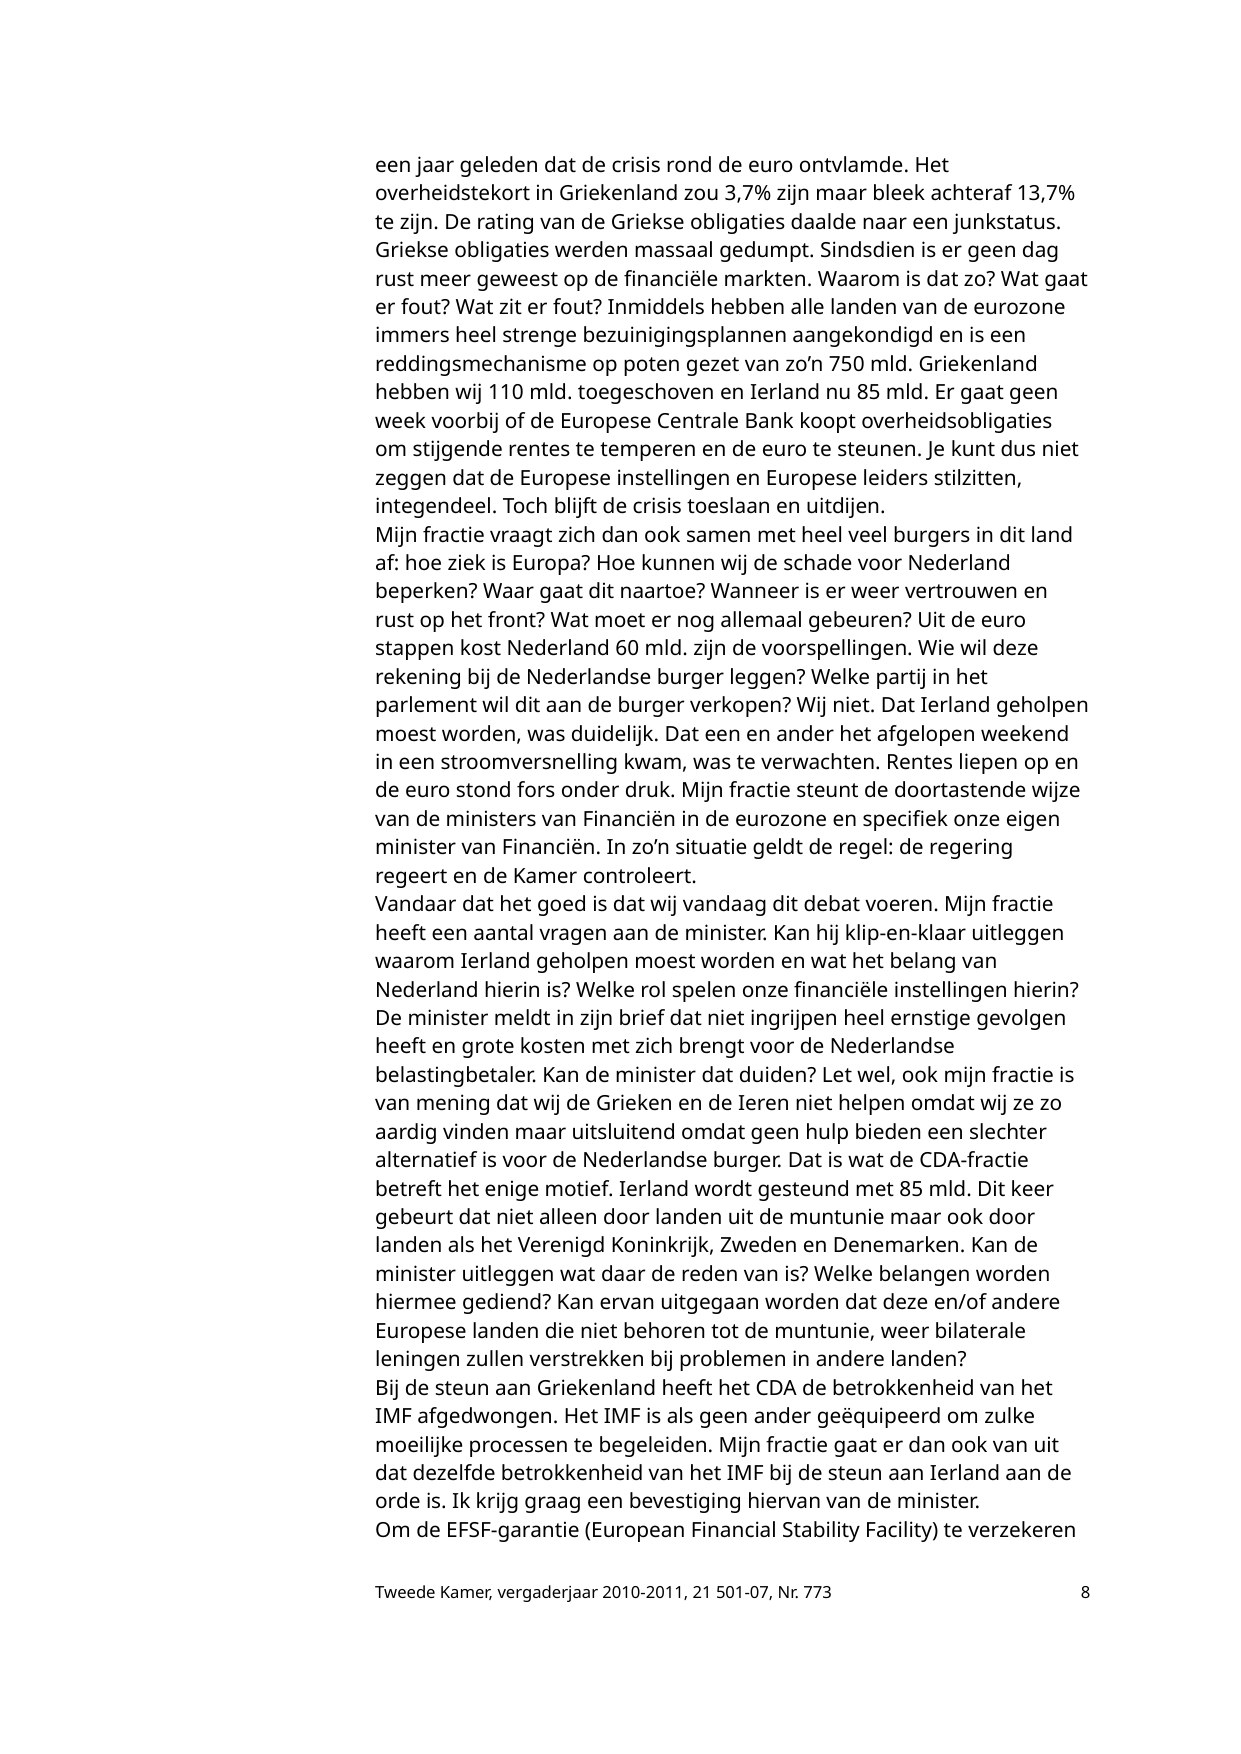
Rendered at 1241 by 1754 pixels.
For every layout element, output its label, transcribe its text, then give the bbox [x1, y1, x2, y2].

text Om de EFSF-garantie (European Financial Stability Facility) te verzekeren [375, 1515, 1090, 1543]
text Mijn fractie vraagt zich dan ook samen met heel veel burgers in dit land af: hoe ziek is Europa? Hoe kunnen wij de schade voor Nederland beperken? Waar gaat dit naartoe? Wanneer is er weer vertrouwen en rust op het front? Wat moet er nog allemaal gebeuren? Uit de euro stappen kost Nederland 60 mld. zijn de voorspellingen. Wie wil deze rekening bij de Nederlandse burger leggen? Welke partij in het parlement wil dit aan de burger verkopen? Wij niet. Dat Ierland geholpen moest worden, was duidelijk. Dat een en ander het afgelopen weekend in een stroomversnelling kwam, was te verwachten. Rentes liepen op en de euro stond fors onder druk. Mijn fractie steunt de doortastende wijze van de ministers van Financiën in de eurozone en specifiek onze eigen minister van Financiën. In zo’n situatie geldt de regel: de regering regeert en de Kamer controleert. [375, 520, 1090, 889]
text Vandaar dat het goed is dat wij vandaag dit debat voeren. Mijn fractie heeft een aantal vragen aan de minister. Kan hij klip-en-klaar uitleggen waarom Ierland geholpen moest worden en wat het belang van Nederland hierin is? Welke rol spelen onze financiële instellingen hierin? De minister meldt in zijn brief dat niet ingrijpen heel ernstige gevolgen heeft en grote kosten met zich brengt voor de Nederlandse belastingbetaler. Kan de minister dat duiden? Let wel, ook mijn fractie is van mening dat wij de Grieken en de Ieren niet helpen omdat wij ze zo aardig vinden maar uitsluitend omdat geen hulp bieden een slechter alternatief is voor de Nederlandse burger. Dat is wat de CDA-fractie betreft het enige motief. Ierland wordt gesteund met 85 mld. Dit keer gebeurt dat niet alleen door landen uit de muntunie maar ook door landen als het Verenigd Koninkrijk, Zweden en Denemarken. Kan de minister uitleggen wat daar de reden van is? Welke belangen worden hiermee gediend? Kan ervan uitgegaan worden dat deze en/of andere Europese landen die niet behoren tot de muntunie, weer bilaterale leningen zullen verstrekken bij problemen in andere landen? [375, 889, 1090, 1373]
text een jaar geleden dat de crisis rond de euro ontvlamde. Het overheidstekort in Griekenland zou 3,7% zijn maar bleek achteraf 13,7% te zijn. De rating van de Griekse obligaties daalde naar een junkstatus. Griekse obligaties werden massaal gedumpt. Sindsdien is er geen dag rust meer geweest op de financiële markten. Waarom is dat zo? Wat gaat er fout? Wat zit er fout? Inmiddels hebben alle landen van de eurozone immers heel strenge bezuinigingsplannen aangekondigd en is een reddingsmechanisme op poten gezet van zo’n 750 mld. Griekenland hebben wij 110 mld. toegeschoven en Ierland nu 85 mld. Er gaat geen week voorbij of de Europese Centrale Bank koopt overheidsobligaties om stijgende rentes te temperen en de euro te steunen. Je kunt dus niet zeggen dat de Europese instellingen en Europese leiders stilzitten, integendeel. Toch blijft de crisis toeslaan en uitdijen. [375, 150, 1090, 520]
text Bij de steun aan Griekenland heeft het CDA de betrokkenheid van het IMF afgedwongen. Het IMF is als geen ander geëquipeerd om zulke moeilijke processen te begeleiden. Mijn fractie gaat er dan ook van uit dat dezelfde betrokkenheid van het IMF bij de steun aan Ierland aan de orde is. Ik krijg graag een bevestiging hiervan van de minister. [375, 1373, 1090, 1515]
